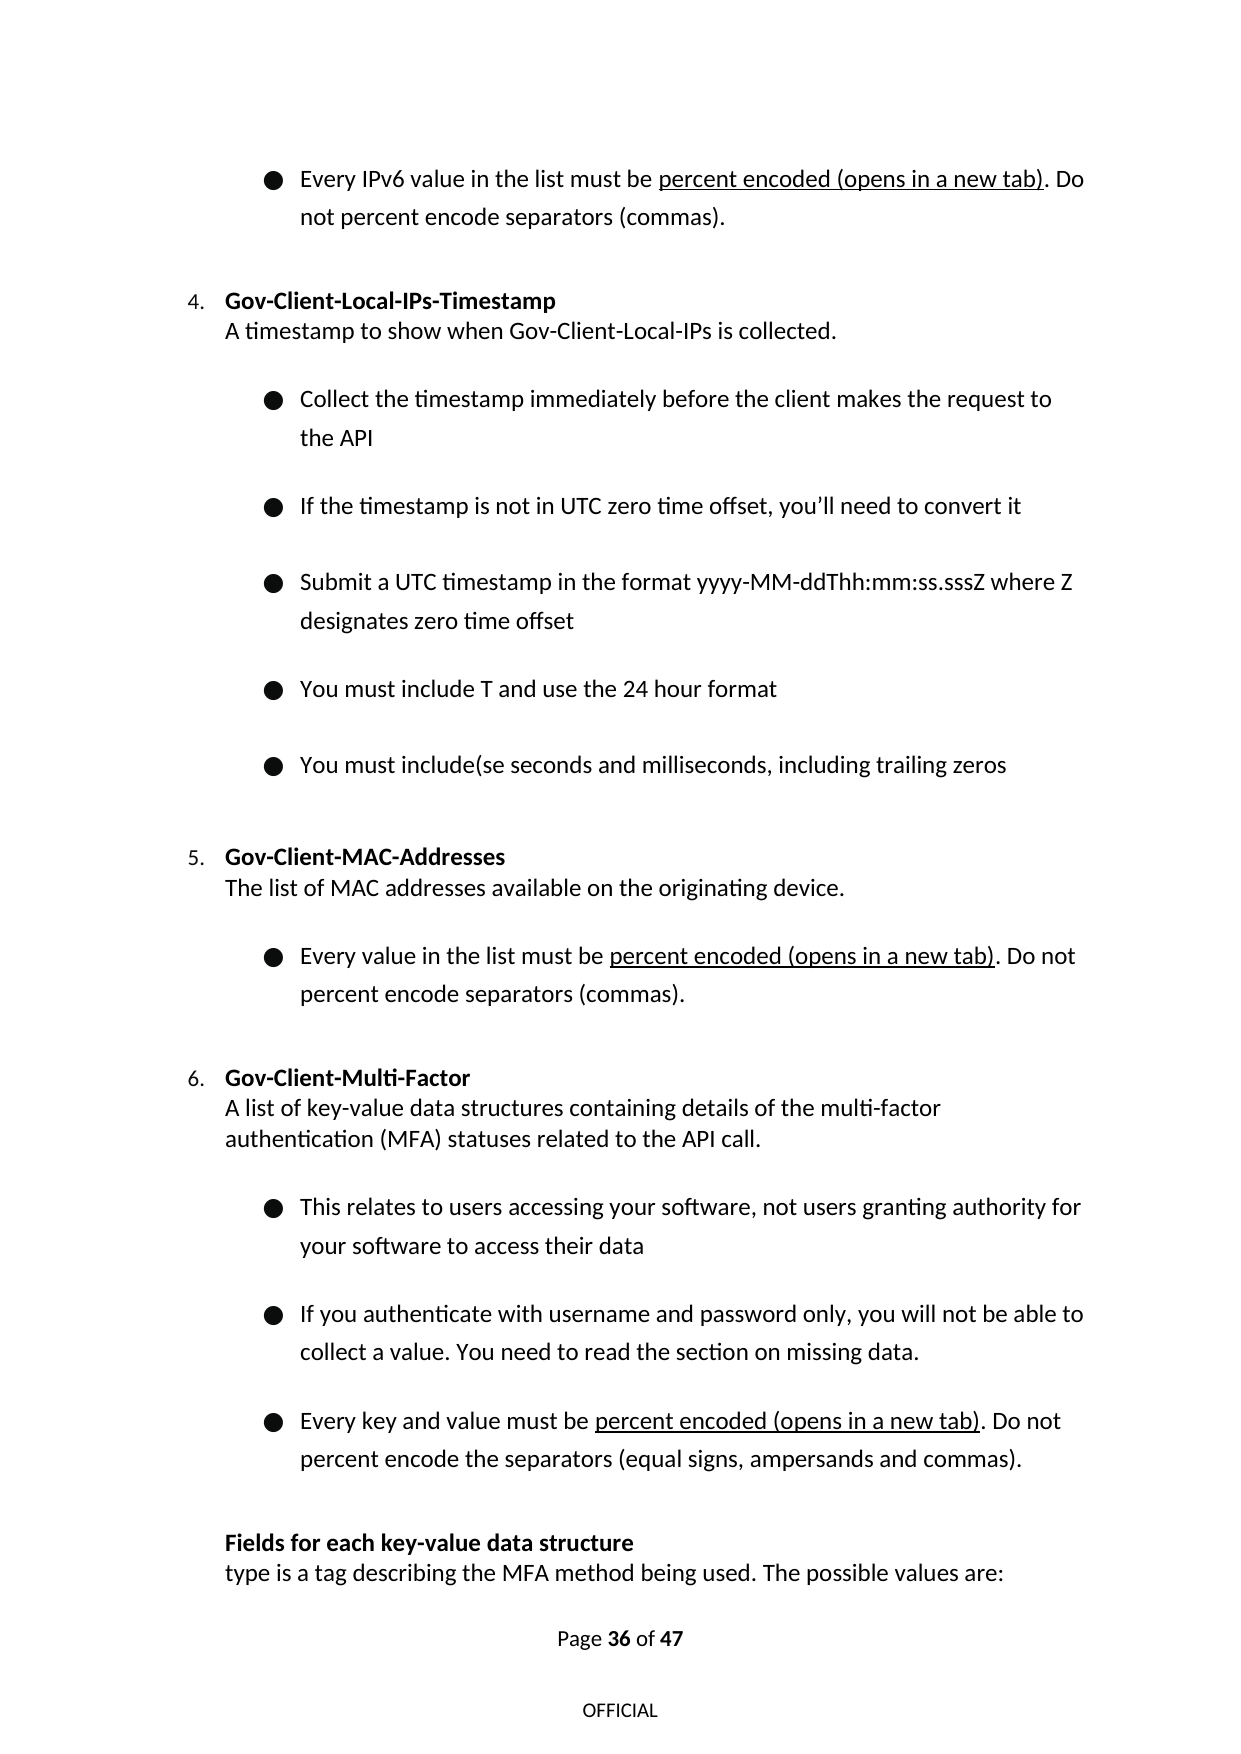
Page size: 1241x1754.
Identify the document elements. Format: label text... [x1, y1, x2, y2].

list Every value in the list must be percent encoded (opens in a new tab). Do not percent encode separators (commas). [262, 927, 1090, 1037]
list Every IPv6 value in the list must be percent encoded (opens in a new tab). Do not percent encode separators (commas). [262, 150, 1090, 260]
list Submit a UTC timestamp in the format yyyy-MM-ddThh:mm:ss.sssZ where Z designates zero time offset [262, 554, 1090, 636]
list Collect the timestamp immediately before the client makes the request to the API [262, 371, 1090, 453]
list This relates to users accessing your software, not users granting authority for your software to access their data [262, 1178, 1090, 1260]
list Gov-Client-Multi-Factor A list of key-value data structures containing details of the multi-factor authentication (MFA) statuses related to the API call. [187, 1062, 1090, 1153]
list You must include(se seconds and milliseconds, including trailing zeros [262, 737, 1090, 816]
list Gov-Client-Local-IPs-Timestamp A timestamp to show when Gov-Client-Local-IPs is collected. [187, 285, 1090, 346]
list Every key and value must be percent encoded (opens in a new tab). Do not percent encode the separators (equal signs, ampersands and commas). [262, 1392, 1090, 1502]
list You must include T and use the 24 hour format [262, 661, 1090, 712]
text Fields for each key-value data structure type is a tag describing the MFA method being used. The possible values are: [225, 1527, 1090, 1588]
list If the timestamp is not in UTC zero time offset, you’ll need to convert it [262, 478, 1090, 529]
list Gov-Client-MAC-Addresses The list of MAC addresses available on the originating device. [187, 841, 1090, 902]
list If you authenticate with username and password only, you will not be able to collect a value. You need to read the section on missing data. [262, 1285, 1090, 1367]
